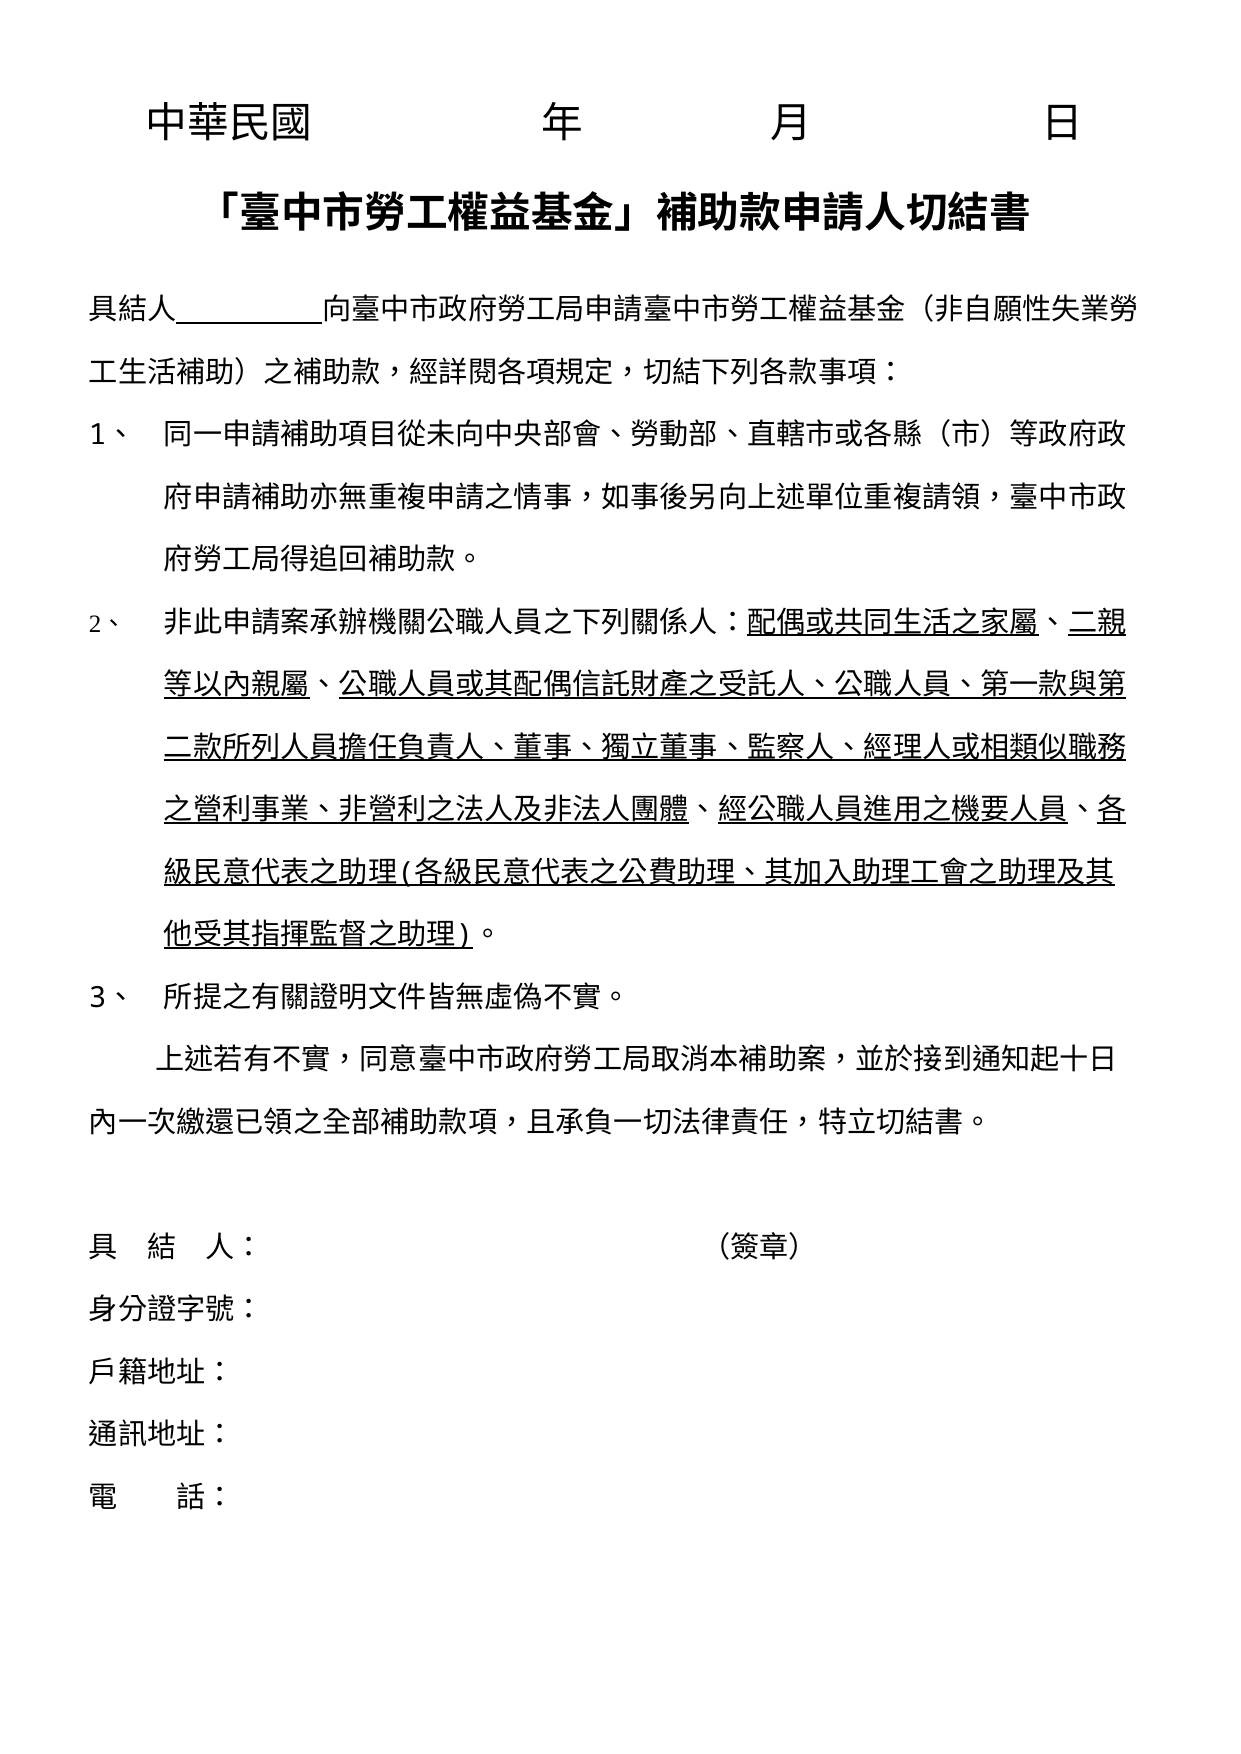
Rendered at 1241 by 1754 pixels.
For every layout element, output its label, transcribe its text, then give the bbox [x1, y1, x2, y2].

text 「臺中市勞工權益基金」補助款申請人切結書 [89, 179, 1140, 239]
text 通訊地址： [89, 1394, 1140, 1457]
text 中華民國 年 月 日 [89, 89, 1140, 149]
text 身分證字號： [89, 1269, 1140, 1332]
text 具 結 人： （簽章） [89, 1207, 1140, 1269]
list 所提之有關證明文件皆無虛偽不實。 [89, 957, 1140, 1019]
text 上述若有不實，同意臺中市政府勞工局取消本補助案，並於接到通知起十日內一次繳還已領之全部補助款項，且承負一切法律責任，特立切結書。 [89, 1019, 1140, 1144]
text 電 話： [89, 1457, 1140, 1519]
text 具結人 向臺中市政府勞工局申請臺中市勞工權益基金（非自願性失業勞工生活補助）之補助款，經詳閱各項規定，切結下列各款事項： [89, 269, 1140, 394]
list 同一申請補助項目從未向中央部會、勞動部、直轄市或各縣（市）等政府政府申請補助亦無重複申請之情事，如事後另向上述單位重複請領，臺中市政府勞工局得追回補助款。 [89, 394, 1140, 582]
text 戶籍地址： [89, 1332, 1140, 1394]
list 非此申請案承辦機關公職人員之下列關係人：配偶或共同生活之家屬、二親等以內親屬、公職人員或其配偶信託財產之受託人、公職人員、第一款與第二款所列人員擔任負責人、董事、獨立董事、監察人、經理人或相類似職務之營利事業、非營利之法人及非法人團體、經公職人員進用之機要人員、各級民意代表之助理(各級民意代表之公費助理、其加入助理工會之助理及其他受其指揮監督之助理)。 [89, 582, 1140, 957]
